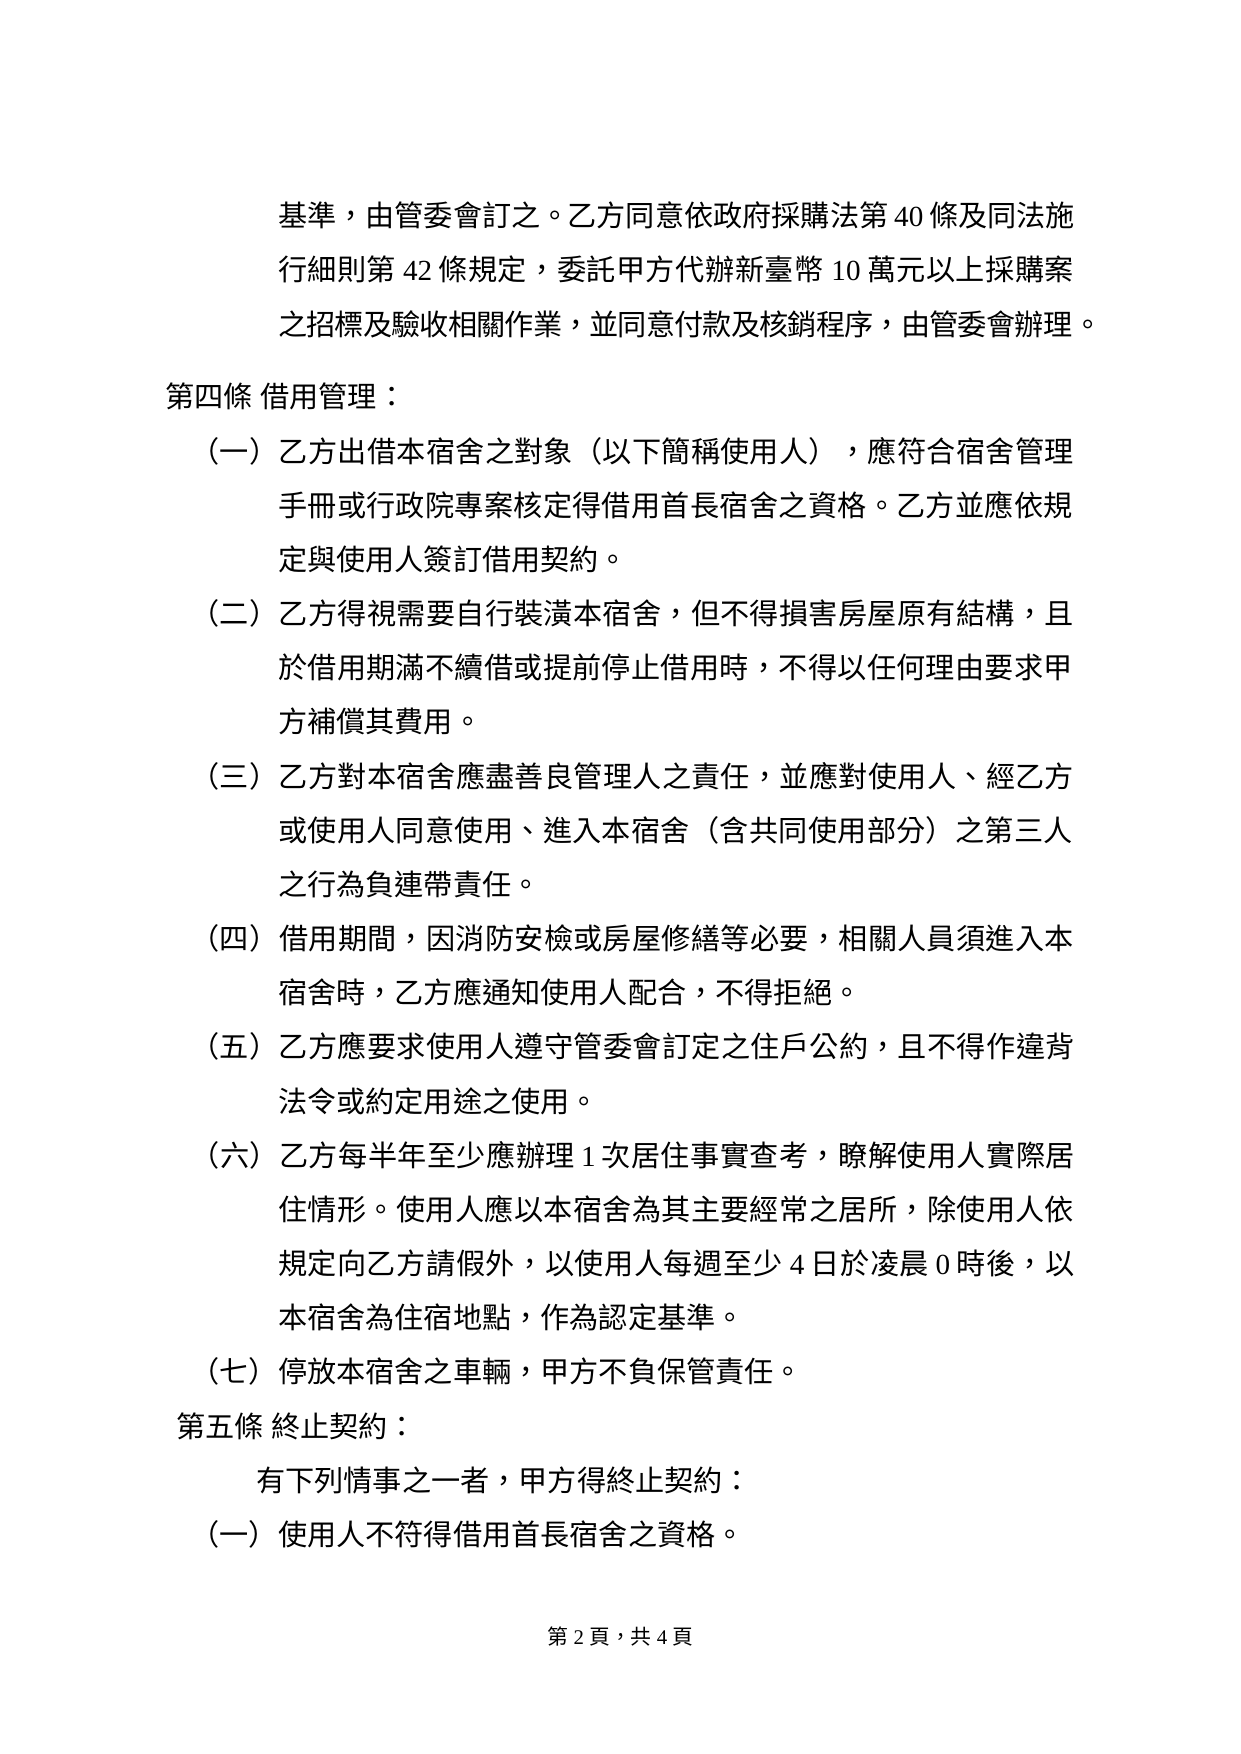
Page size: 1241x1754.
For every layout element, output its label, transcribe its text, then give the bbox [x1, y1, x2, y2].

text 第五條 終止契約： [176, 1394, 1075, 1448]
text （二）乙方得視需要自行裝潢本宿舍，但不得損害房屋原有結構，且於借用期滿不續借或提前停止借用時，不得以任何理由要求甲方補償其費用。 [190, 581, 1075, 744]
text （三）乙方對本宿舍應盡善良管理人之責任，並應對使用人、經乙方或使用人同意使用、進入本宿舍（含共同使用部分）之第三人之行為負連帶責任。 [190, 744, 1075, 906]
text 有下列情事之一者，甲方得終止契約： [176, 1448, 1075, 1502]
text （一）使用人不符得借用首長宿舍之資格。 [190, 1502, 1075, 1556]
text （四）借用期間，因消防安檢或房屋修繕等必要，相關人員須進入本宿舍時，乙方應通知使用人配合，不得拒絕。 [190, 906, 1075, 1014]
text （六）乙方每半年至少應辦理1次居住事實查考，瞭解使用人實際居住情形。使用人應以本宿舍為其主要經常之居所，除使用人依規定向乙方請假外，以使用人每週至少4日於凌晨0時後，以本宿舍為住宿地點，作為認定基準。 [190, 1123, 1075, 1339]
text （七）停放本宿舍之車輛，甲方不負保管責任。 [190, 1339, 1075, 1394]
text （三）乙方應自本宿舍完成點交當月起，按月繳交本宿舍大樓公共管理費至宿舍管理委員會（以下簡稱管委會）指定帳戶，其收費基準，由管委會訂之。乙方同意依政府採購法第40條及同法施行細則第42條規定，委託甲方代辦新臺幣10萬元以上採購案之招標及驗收相關作業，並同意付款及核銷程序，由管委會辦理。 [190, 183, 1075, 346]
text （五）乙方應要求使用人遵守管委會訂定之住戶公約，且不得作違背法令或約定用途之使用。 [190, 1014, 1075, 1123]
text 第四條 借用管理： [165, 364, 1075, 419]
text （一）乙方出借本宿舍之對象（以下簡稱使用人），應符合宿舍管理手冊或行政院專案核定得借用首長宿舍之資格。乙方並應依規定與使用人簽訂借用契約。 [190, 419, 1075, 581]
